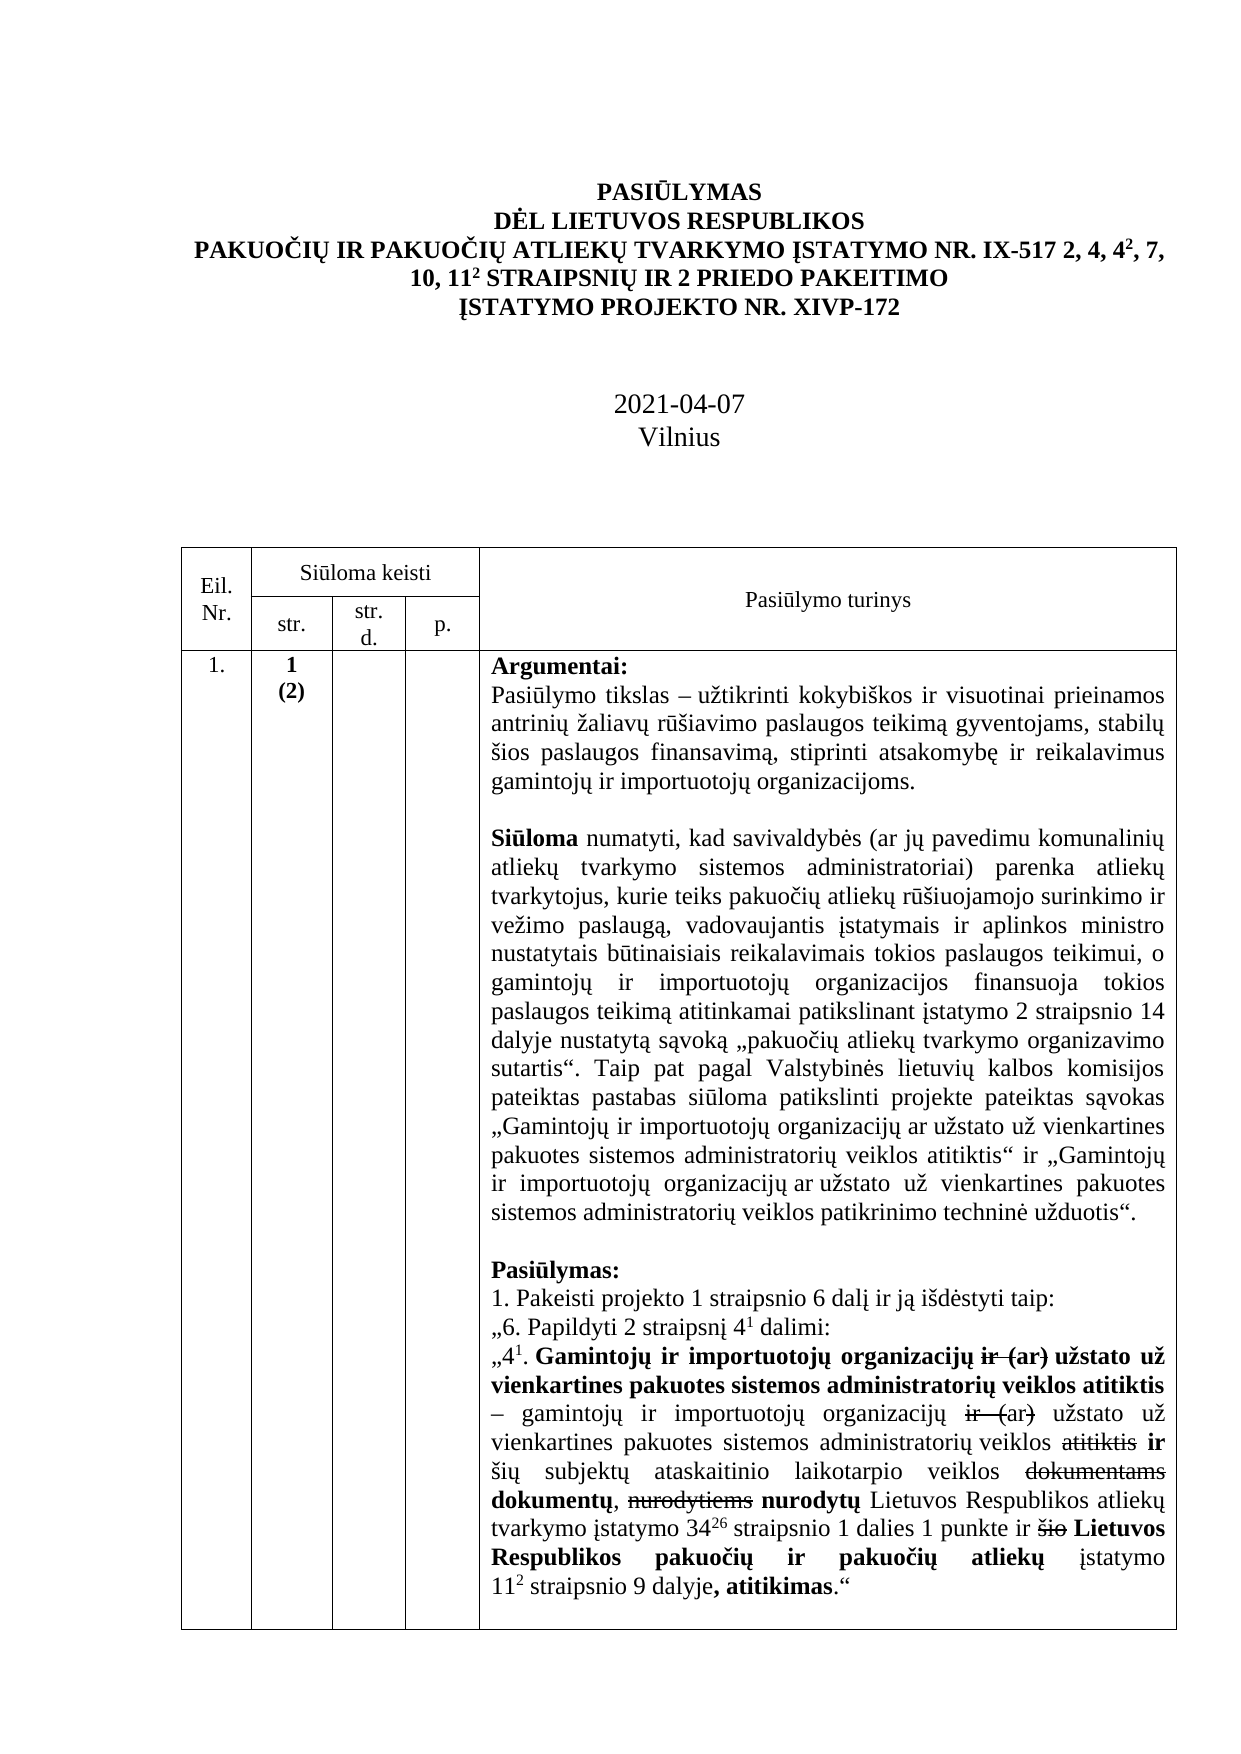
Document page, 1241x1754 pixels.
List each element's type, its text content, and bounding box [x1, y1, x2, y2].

table_header Pasiūlymo turinys [480, 548, 1176, 650]
table_cell p. [406, 597, 479, 650]
text DĖL LIETUVOS RESPUBLIKOS [177, 206, 1181, 235]
table_cell [333, 651, 405, 1628]
text Vilnius [177, 419, 1181, 452]
table_cell Argumentai: Pasiūlymo tikslas – užtikrinti kokybiškos ir visuotinai prieinamos antrinių žaliavų rūšiavimo paslaugos teikimą gyventojams, stabilų šios paslaugos finansavimą, stiprinti atsakomybę ir reikalavimus gamintojų ir importuotojų organizacijoms. Siūloma numatyti, kad savivaldybės (ar jų pavedimu komunalinių atliekų tvarkymo sistemos administratoriai) parenka atliekų tvarkytojus, kurie teiks pakuočių atliekų rūšiuojamojo surinkimo ir vežimo paslaugą, vadovaujantis įstatymais ir aplinkos ministro nustatytais būtinaisiais reikalavimais tokios paslaugos teikimui, o gamintojų ir importuotojų organizacijos finansuoja tokios paslaugos teikimą atitinkamai patikslinant įstatymo 2 straipsnio 14 dalyje nustatytą sąvoką „pakuočių atliekų tvarkymo organizavimo sutartis“. Taip pat pagal Valstybinės lietuvių kalbos komisijos pateiktas pastabas siūloma patikslinti projekte pateiktas sąvokas „Gamintojų ir importuotojų organizacijų ar užstato už vienkartines pakuotes sistemos administratorių veiklos atitiktis“ ir „Gamintojų ir importuotojų organizacijų ar užstato už vienkartines pakuotes sistemos administratorių veiklos patikrinimo techninė užduotis“. Pasiūlymas: 1. Pakeisti projekto 1 straipsnio 6 dalį ir ją išdėstyti taip: „6. Papildyti 2 straipsnį 41 dalimi: „41. Gamintojų ir importuotojų organizacijų ir (ar) užstato už vienkartines pakuotes sistemos administratorių veiklos atitiktis – gamintojų ir importuotojų organizacijų ir (ar) užstato už vienkartines pakuotes sistemos administratorių veiklos atitiktis ir šių subjektų ataskaitinio laikotarpio veiklos dokumentams dokumentų, nurodytiems nurodytų Lietuvos Respublikos atliekų tvarkymo įstatymo 3426 straipsnio 1 dalies 1 punkte ir šio Lietuvos Respublikos pakuočių ir pakuočių atliekų įstatymo 112 straipsnio 9 dalyje, atitikimas.“ [480, 651, 1176, 1628]
text PAKUOČIŲ IR PAKUOČIŲ ATLIEKŲ TVARKYMO ĮSTATYMO NR. IX-517 2, 4, 42, 7, 10, 112 STRAIPSNIŲ IR 2 PRIEDO PAKEITIMO [177, 235, 1181, 292]
text 2021-04-07 [177, 387, 1181, 419]
table_header Siūloma keisti [252, 548, 479, 596]
table_cell str. [252, 597, 332, 650]
table_cell 1 (2) [252, 651, 332, 1628]
text ĮSTATYMO PROJEKTO NR. XIVP-172 [177, 292, 1181, 321]
table_cell 1. [182, 651, 251, 1628]
text PASIŪLYMAS [177, 177, 1181, 206]
table_header Eil. Nr. [182, 548, 251, 650]
table_cell [406, 651, 479, 1628]
table_cell str. d. [333, 597, 405, 650]
